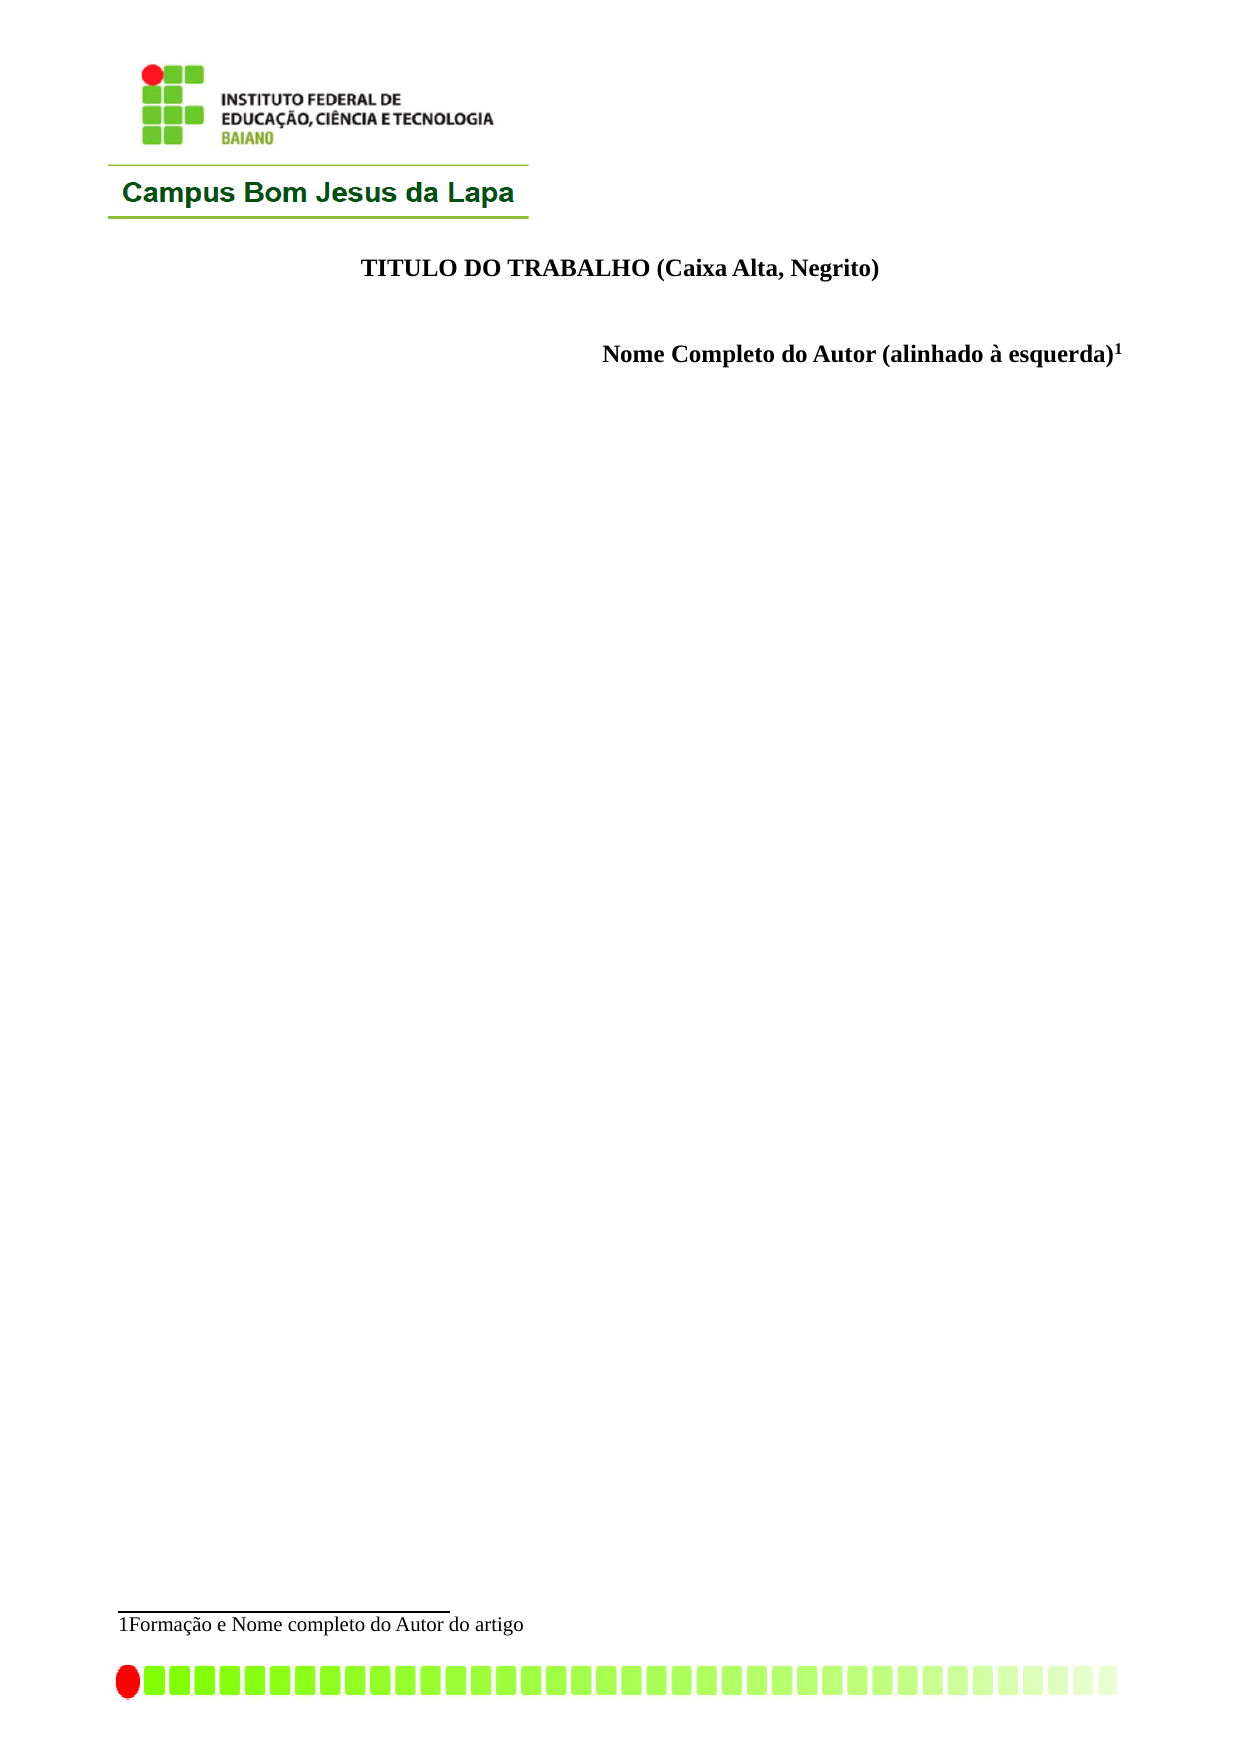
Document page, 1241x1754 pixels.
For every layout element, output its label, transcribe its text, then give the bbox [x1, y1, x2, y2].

text TITULO DO TRABALHO (Caixa Alta, Negrito) [118, 253, 1122, 282]
text Formação e Nome completo do Autor do artigo [118, 1612, 1122, 1636]
picture [115, 1665, 1118, 1700]
picture [107, 23, 529, 221]
text Nome Completo do Autor (alinhado à esquerda) [118, 339, 1122, 368]
